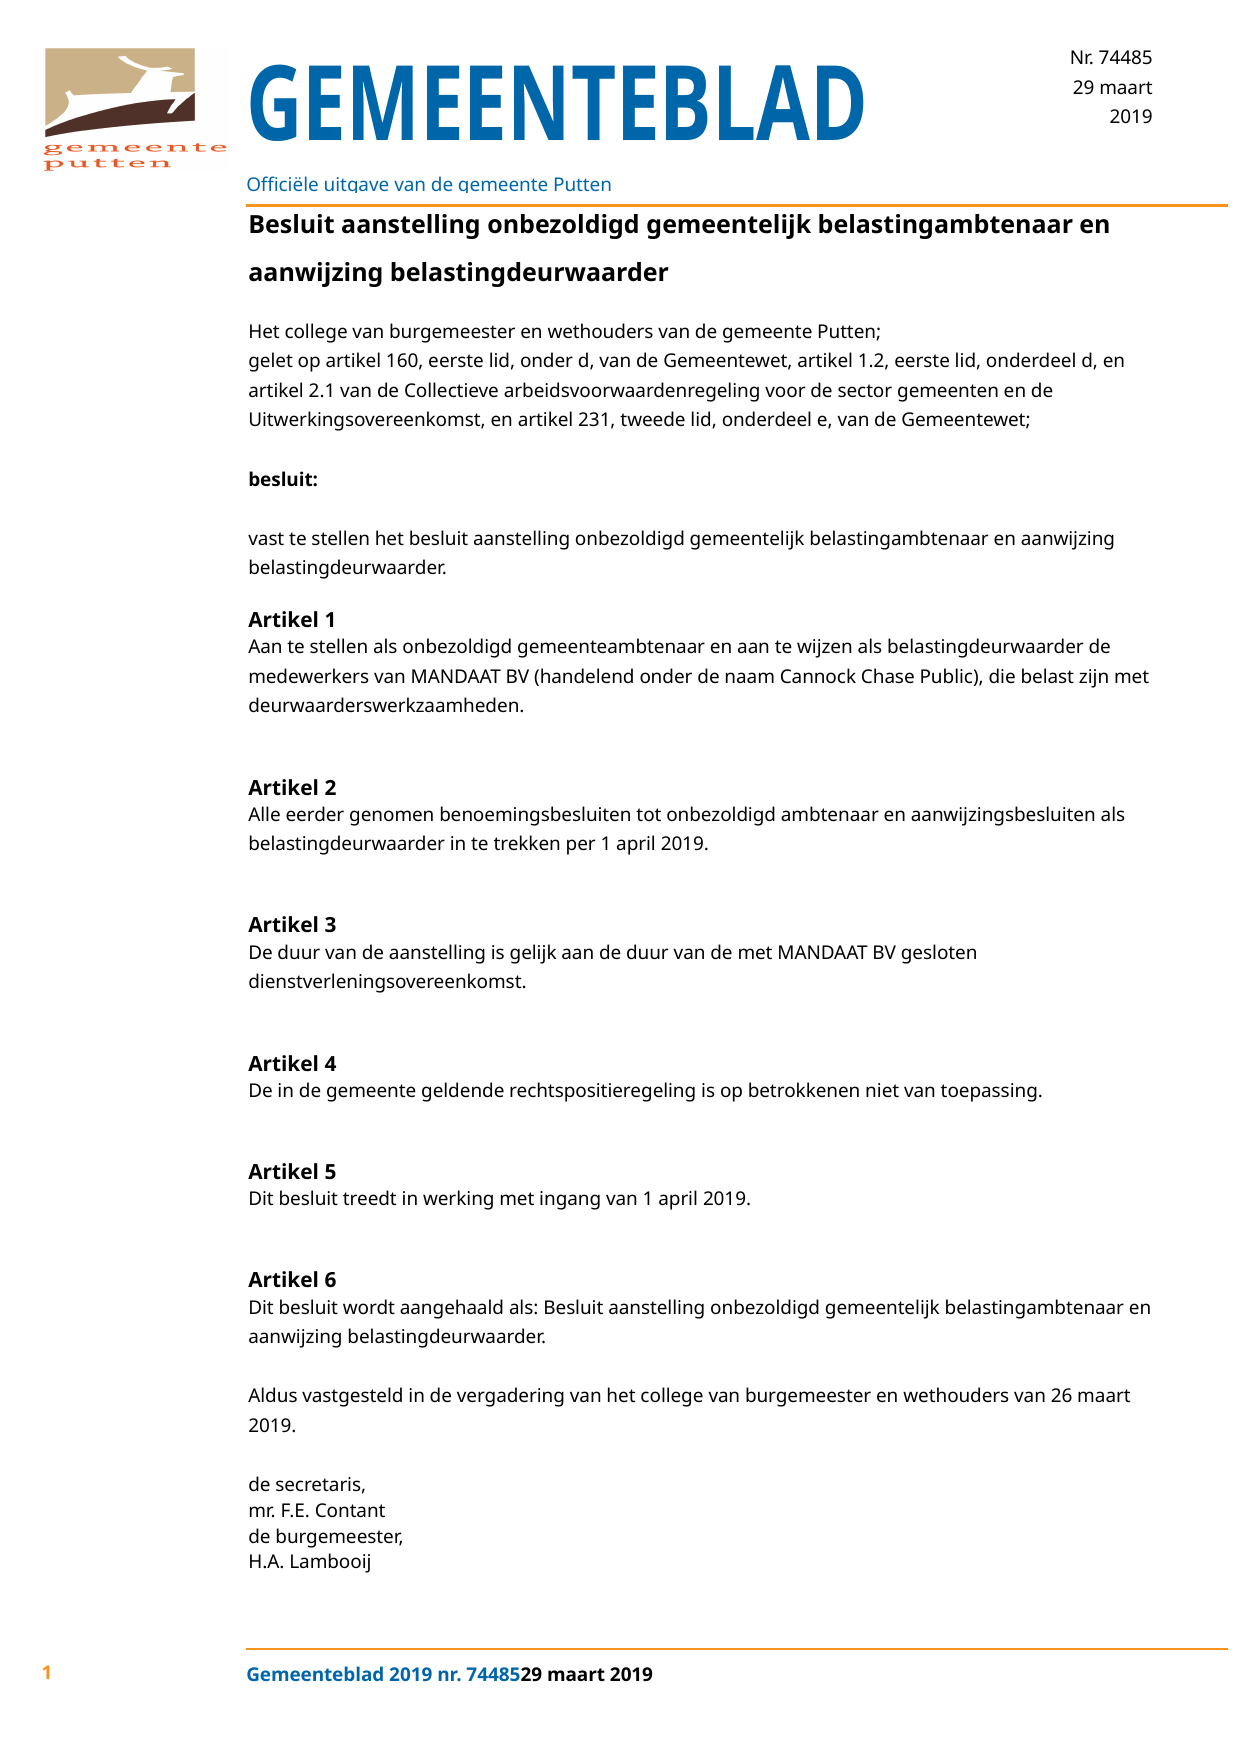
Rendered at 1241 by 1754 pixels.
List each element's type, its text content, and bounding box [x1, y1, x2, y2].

text Besluit aanstelling onbezoldigd gemeentelijk belastingambtenaar en aanwijzing belastingdeurwaarder [248, 207, 1152, 288]
text Artikel 1 [248, 605, 1152, 633]
text de secretaris, [248, 1471, 1152, 1497]
text Aan te stellen als onbezoldigd gemeenteambtenaar en aan te wijzen als belastingdeurwaarder de medewerkers van MANDAAT BV (handelend onder de naam Cannock Chase Public), die belast zijn met deurwaarderswerkzaamheden. [248, 633, 1152, 718]
text Artikel 3 [248, 911, 1152, 939]
text De in de gemeente geldende rechtspositieregeling is op betrokkenen niet van toepassing. [248, 1077, 1152, 1103]
text Artikel 6 [248, 1266, 1152, 1294]
text Artikel 2 [248, 773, 1152, 801]
text Dit besluit treedt in werking met ingang van 1 april 2019. [248, 1186, 1152, 1211]
picture [41, 47, 231, 172]
text H.A. Lambooij [248, 1549, 1152, 1574]
text Artikel 5 [248, 1157, 1152, 1186]
text de burgemeester, [248, 1523, 1152, 1549]
text Alle eerder genomen benoemingsbesluiten tot onbezoldigd ambtenaar en aanwijzingsbesluiten als belastingdeurwaarder in te trekken per 1 april 2019. [248, 801, 1152, 856]
text besluit: [248, 466, 1152, 492]
text gelet op artikel 160, eerste lid, onder d, van de Gemeentewet, artikel 1.2, eerste lid, onderdeel d, en artikel 2.1 van de Collectieve arbeidsvoorwaardenregeling voor de sector gemeenten en de Uitwerkingsovereenkomst, en artikel 231, tweede lid, onderdeel e, van de Gemeentewet; [248, 347, 1152, 432]
text Aldus vastgesteld in de vergadering van het college van burgemeester en wethouders van 26 maart 2019. [248, 1383, 1152, 1438]
text Dit besluit wordt aangehaald als: Besluit aanstelling onbezoldigd gemeentelijk belastingambtenaar en aanwijzing belastingdeurwaarder. [248, 1294, 1152, 1349]
text De duur van de aanstelling is gelijk aan de duur van de met MANDAAT BV gesloten dienstverleningsovereenkomst. [248, 939, 1152, 994]
text Artikel 4 [248, 1049, 1152, 1077]
text vast te stellen het besluit aanstelling onbezoldigd gemeentelijk belastingambtenaar en aanwijzing belastingdeurwaarder. [248, 525, 1152, 580]
text Het college van burgemeester en wethouders van de gemeente Putten; [248, 318, 1152, 344]
text mr. F.E. Contant [248, 1497, 1152, 1523]
